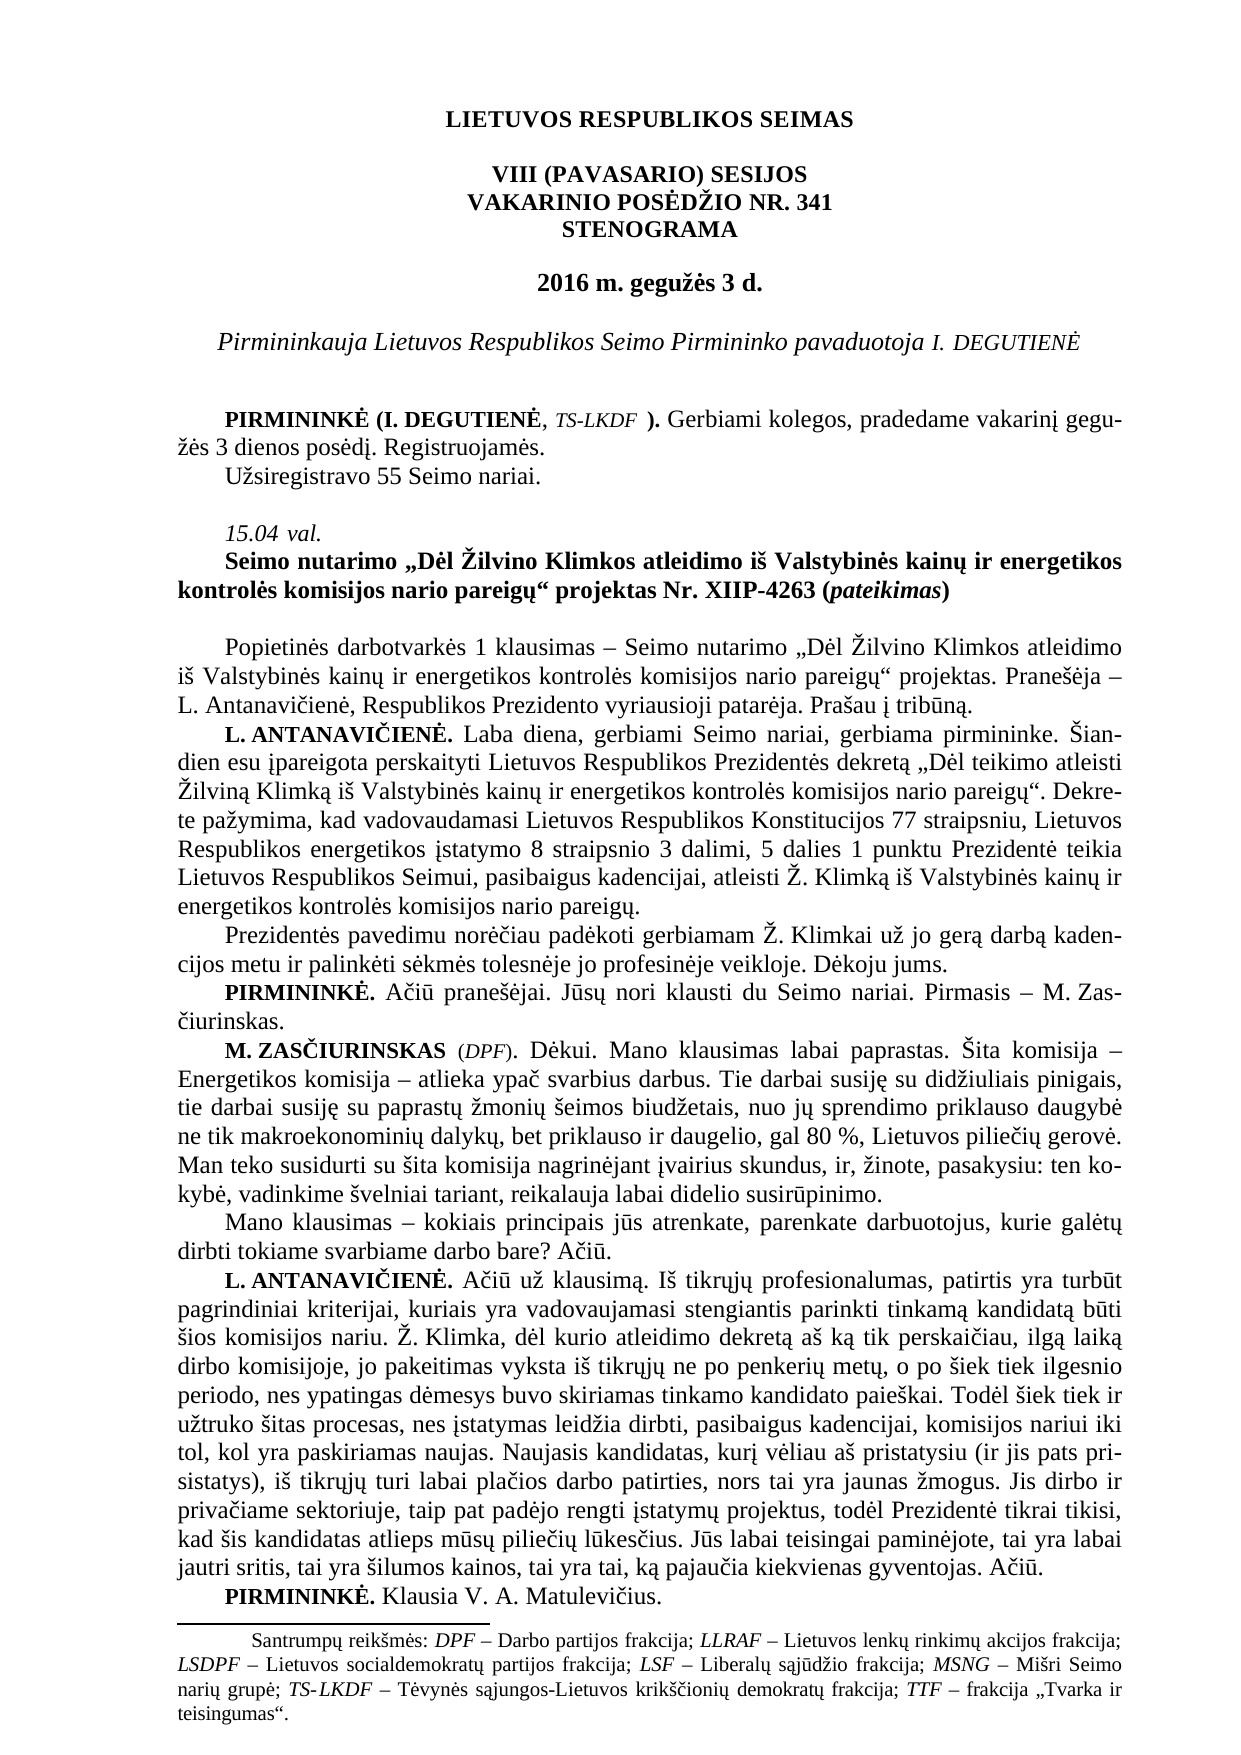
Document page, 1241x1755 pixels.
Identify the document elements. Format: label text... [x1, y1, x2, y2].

text PIRMININKĖ. Ačiū pra­ne­šė­jai. Jū­sų no­ri klaus­ti du Sei­mo na­riai. Pir­ma­sis – M. Zas­čiurins­kas. [177, 977, 1122, 1035]
text Ma­no klau­si­mas – ko­kiais prin­ci­pais jūs at­ren­ka­te, pa­ren­ka­te dar­buo­to­jus, ku­rie ga­lė­tų dirb­ti to­kia­me svar­bia­me dar­bo ba­re? Ačiū. [177, 1207, 1122, 1265]
text Pre­zi­den­tės pa­ve­di­mu no­rė­čiau pa­dė­ko­ti ger­bia­mam Ž. Klim­kai už jo ge­rą dar­bą ka­den­ci­jos me­tu ir pa­lin­kė­ti sėk­mės to­les­nė­je jo pro­fe­si­nė­je veik­lo­je. Dė­ko­ju jums. [177, 920, 1122, 977]
text M. ZASČIURINSKAS (DPF). Dė­kui. Ma­no klau­si­mas la­bai pa­pras­tas. Ši­ta ko­mi­si­ja – Ener­ge­ti­kos ko­mi­si­ja – at­lie­ka ypač svar­bius dar­bus. Tie dar­bai su­si­ję su di­džiu­liais pi­ni­gais, tie dar­bai su­si­ję su pa­pras­tų žmo­nių šei­mos biu­dže­tais, nuo jų spren­di­mo pri­klau­so dau­gy­bė ne tik mak­ro­e­ko­no­mi­nių da­ly­kų, bet pri­klau­so ir dau­ge­lio, gal 80 %, Lie­tu­vos pi­lie­čių ge­ro­vė. Man te­ko su­si­dur­ti su ši­ta ko­mi­si­ja nag­ri­nė­jant įvai­rius skun­dus, ir, ži­no­te, pa­sa­ky­siu: ten ko­ky­bė, va­din­ki­me švel­niai ta­riant, rei­ka­lau­ja la­bai di­de­lio su­si­rū­pi­ni­mo. [177, 1035, 1122, 1207]
title VAKARINIO posėdžio NR. 341 [177, 187, 1122, 215]
title STENOGRAMA [177, 215, 1122, 243]
title LIETUVOS RESPUBLIKOS SEIMAS [177, 105, 1122, 132]
text Už­si­re­gist­ra­vo 55 Sei­mo na­riai. [177, 461, 1122, 490]
text Po­pie­ti­nės dar­bo­tvarkės 1 klau­si­mas – Sei­mo nu­ta­ri­mo „Dėl Žil­vi­no Klim­kos at­lei­di­mo iš Vals­ty­bi­nės kai­nų ir ener­ge­ti­kos kon­tro­lės ko­mi­si­jos na­rio pa­rei­gų“ pro­jek­tas. Pra­ne­šė­ja – L. An­ta­na­vi­čie­nė, Res­pub­li­kos Pre­zi­den­to vy­riau­sio­ji pa­ta­rė­ja. Pra­šau į tri­bū­ną. [177, 632, 1122, 719]
title VIII (PAVASARIO) SESIJOS [177, 160, 1122, 187]
text L. ANTANAVIČIENĖ. Ačiū už klau­si­mą. Iš tik­rų­jų pro­fe­sio­na­lu­mas, pa­tir­tis yra tur­būt pa­grin­di­niai kri­te­ri­jai, ku­riais yra va­do­vau­ja­ma­si sten­gian­tis pa­rink­ti tin­ka­mą kan­di­da­tą bū­ti šios ko­mi­si­jos na­riu. Ž. Klim­ka, dėl ku­rio at­lei­di­mo dek­re­tą aš ką tik per­skai­čiau, il­gą lai­ką dir­bo ko­mi­si­jo­je, jo pa­kei­ti­mas vyks­ta iš tik­rų­jų ne po pen­ke­rių me­tų, o po šiek tiek il­ges­nio pe­ri­odo, nes ypa­tin­gas dė­me­sys bu­vo ski­ria­mas tin­ka­mo kan­di­da­to pa­ieš­kai. To­dėl šiek tiek ir už­tru­ko ši­tas pro­ce­sas, nes įsta­ty­mas lei­džia dirb­ti, pa­si­bai­gus ka­den­ci­jai, ko­mi­si­jos na­riui iki tol, kol yra pa­ski­ria­mas nau­jas. Nau­ja­sis kan­di­da­tas, ku­rį vė­liau aš pri­sta­ty­siu (ir jis pats pri­sis­ta­tys), iš tik­rų­jų tu­ri la­bai pla­čios dar­bo pa­tir­ties, nors tai yra jau­nas žmo­gus. Jis dir­bo ir pri­va­čia­me sek­to­riu­je, taip pat pa­dė­jo reng­ti įsta­ty­mų pro­jek­tus, to­dėl Pre­zi­den­tė tik­rai ti­ki­si, kad šis kan­di­da­tas at­lieps mū­sų pi­lie­čių lū­kes­čius. Jūs la­bai tei­sin­gai pa­mi­nė­jo­te, tai yra la­bai jaut­ri sri­tis, tai yra ši­lu­mos kai­nos, tai yra tai, ką pa­jau­čia kiek­vie­nas gy­ven­to­jas. Ačiū. [177, 1265, 1122, 1581]
text 2016 m. gegužės 3 d. [177, 267, 1122, 297]
text L. ANTANAVIČIENĖ. La­ba die­na, ger­bia­mi Sei­mo na­riai, ger­bia­ma pir­mi­nin­ke. Šian­dien esu įpa­rei­go­ta per­skai­ty­ti Lie­tu­vos Res­pub­li­kos Pre­zi­den­tės dek­re­tą „Dėl tei­ki­mo at­leis­ti Žil­vi­ną Klim­ką iš Vals­ty­bi­nės kai­nų ir ener­ge­ti­kos kon­tro­lės ko­mi­si­jos na­rio pa­rei­gų“. Dek­re­te pa­žy­mi­ma, kad va­do­vau­da­ma­si Lie­tu­vos Res­pub­li­kos Kon­sti­tu­ci­jos 77 straips­niu, Lie­tu­vos Res­pub­li­kos ener­ge­ti­kos įsta­ty­mo 8 straips­nio 3 da­li­mi, 5 da­lies 1 punk­tu Pre­zi­den­tė tei­kia Lie­tu­vos Res­pub­li­kos Sei­mui, pa­si­bai­gus ka­den­ci­jai, at­leis­ti Ž. Klim­ką iš Vals­ty­bi­nės kai­nų ir ener­ge­ti­kos kon­tro­lės ko­mi­si­jos na­rio pa­rei­gų. [177, 719, 1122, 920]
text PIRMININKĖ (I. DEGUTIENĖ, TS-LKDF). Ger­bia­mi ko­le­gos, pra­de­da­me va­ka­ri­nį ge­gu­žės 3 die­nos po­sė­dį. Re­gist­ruo­ja­mės. [177, 404, 1122, 461]
text PIRMININKĖ. Klau­sia V. A. Ma­tu­le­vi­čius. [177, 1581, 1122, 1610]
text Pirmininkauja Lietuvos Respublikos Seimo Pirmininko pavaduotoja I. DEGUTIENĖ [177, 326, 1122, 356]
text 15.04 val. [224, 519, 1122, 546]
text Santrumpų reikšmės: DPF – Darbo partij­os frakcija; LLRAF – Lietuvos lenkų rinkimų akcijos frakcija; LSDPF – Lietuvos social­demokratų partijos frakcija; LSF – Liberalų sąjūdžio frakcija; MSNG – Mišri Seimo narių grupė; TS‑LKDF – Tėvynės sąjungos-Lietuvos krikščionių demokratų frakcija; TTF – frakcija „Tvarka ir teisingumas“. [177, 1624, 1122, 1724]
text Sei­mo nu­ta­ri­mo „Dėl Žil­vi­no Klim­kos at­lei­di­mo iš Vals­ty­bi­nės kai­nų ir ener­ge­ti­kos kon­tro­lės ko­mi­si­jos na­rio pa­rei­gų“ pro­jek­tas Nr. XIIP-4263 (pa­tei­ki­mas) [177, 546, 1122, 604]
